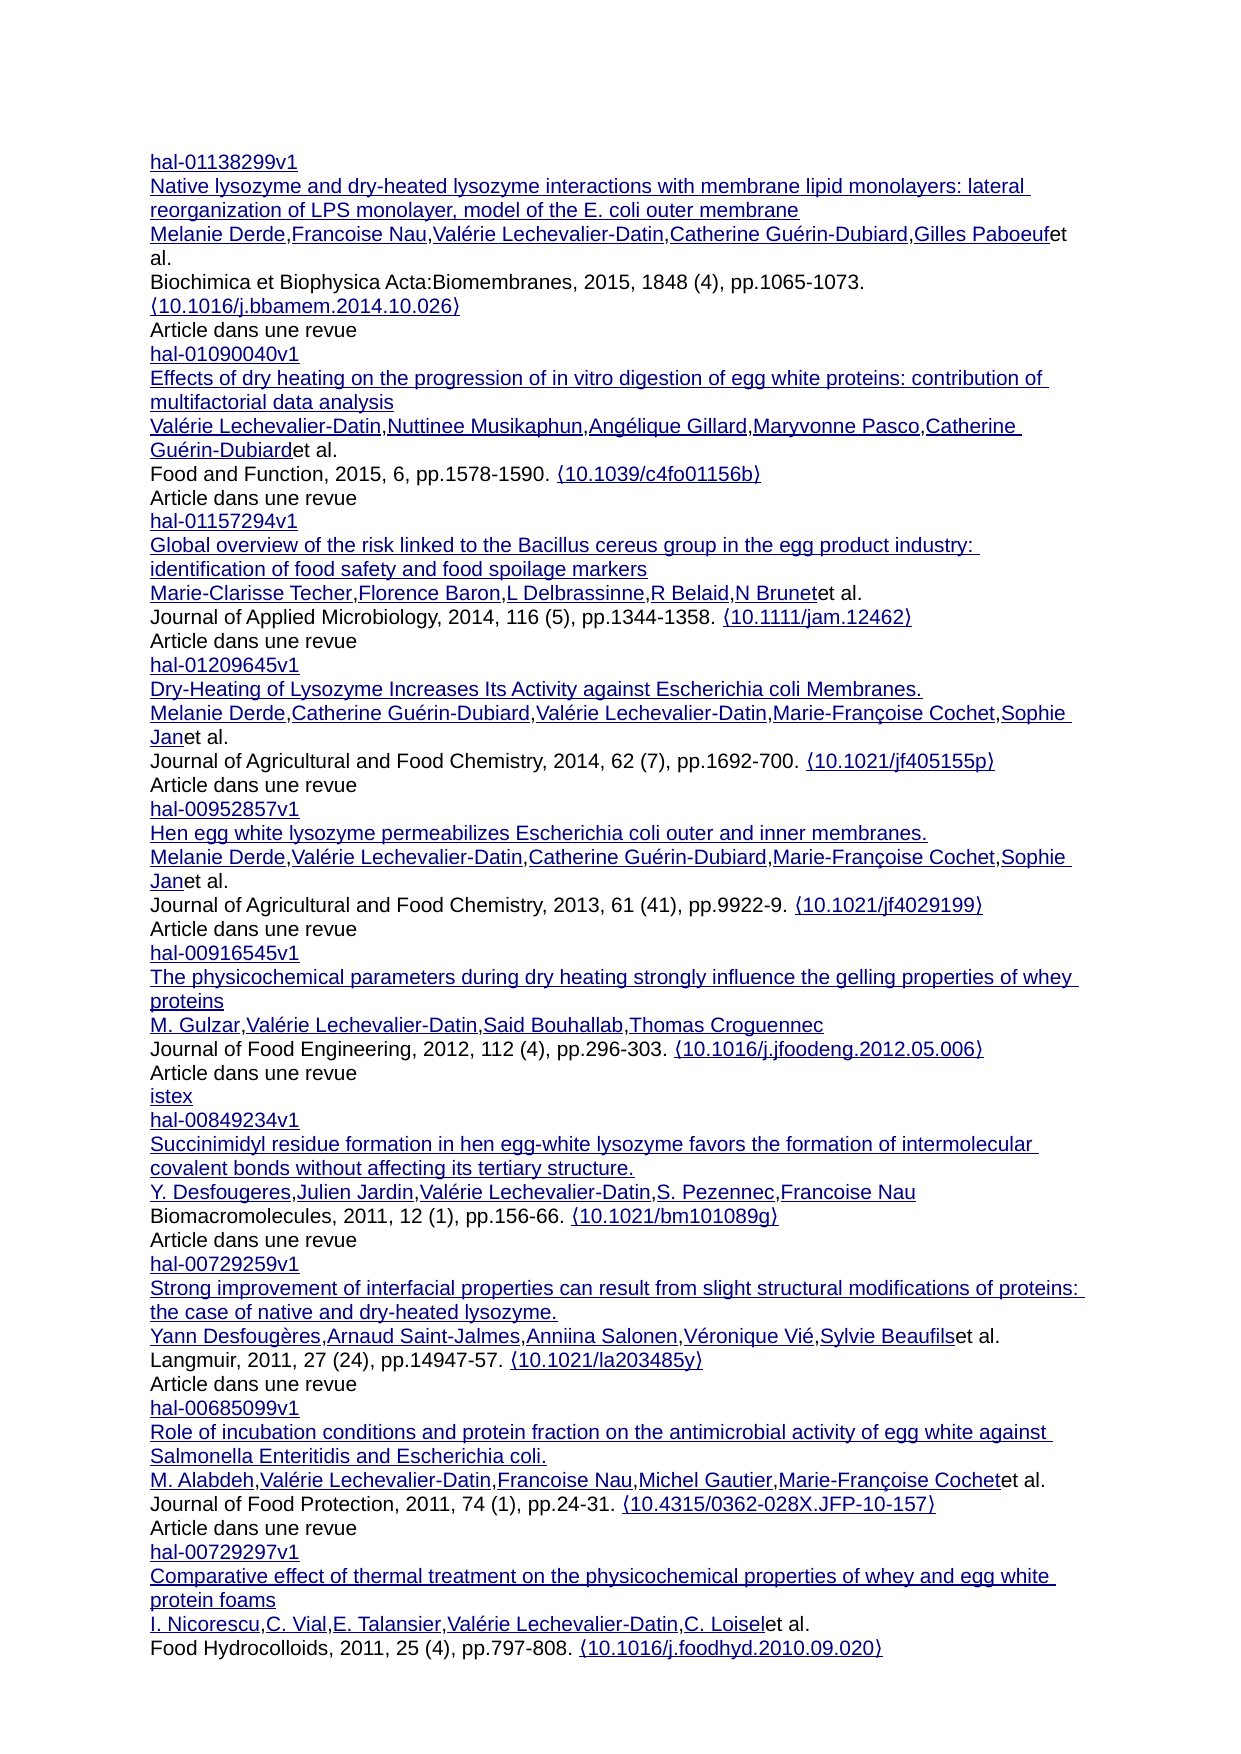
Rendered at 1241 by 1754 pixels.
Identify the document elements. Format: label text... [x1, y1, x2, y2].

table_cell Hen egg white lysozyme permeabilizes Escherichia coli outer and inner membranes. Melanie Derde,Valérie Lechevalier-Datin,Catherine Guérin-Dubiard,Marie-Françoise Cochet,Sophie Janet al. Journal of Agricultural and Food Chemistry, 2013, 61 (41), pp.9922-9. ⟨10.1021/jf4029199⟩ Article dans une revue hal-00916545v1 [150, 821, 1090, 964]
table_cell Strong improvement of interfacial properties can result from slight structural modifications of proteins: the case of native and dry-heated lysozyme. Yann Desfougères,Arnaud Saint-Jalmes,Anniina Salonen,Véronique Vié,Sylvie Beaufilset al. Langmuir, 2011, 27 (24), pp.14947-57. ⟨10.1021/la203485y⟩ Article dans une revue hal-00685099v1 [150, 1276, 1090, 1420]
table_cell Native lysozyme and dry-heated lysozyme interactions with membrane lipid monolayers: lateral reorganization of LPS monolayer, model of the E. coli outer membrane Melanie Derde,Francoise Nau,Valérie Lechevalier-Datin,Catherine Guérin-Dubiard,Gilles Paboeufet al. Biochimica et Biophysica Acta:Biomembranes, 2015, 1848 (4), pp.1065-1073. ⟨10.1016/j.bbamem.2014.10.026⟩ Article dans une revue hal-01090040v1 [150, 174, 1090, 366]
table_cell Succinimidyl residue formation in hen egg-white lysozyme favors the formation of intermolecular covalent bonds without affecting its tertiary structure. Y. Desfougeres,Julien Jardin,Valérie Lechevalier-Datin,S. Pezennec,Francoise Nau Biomacromolecules, 2011, 12 (1), pp.156-66. ⟨10.1021/bm101089g⟩ Article dans une revue hal-00729259v1 [150, 1132, 1090, 1276]
table_cell Role of incubation conditions and protein fraction on the antimicrobial activity of egg white against Salmonella Enteritidis and Escherichia coli. M. Alabdeh,Valérie Lechevalier-Datin,Francoise Nau,Michel Gautier,Marie-Françoise Cochetet al. Journal of Food Protection, 2011, 74 (1), pp.24-31. ⟨10.4315/0362-028X.JFP-10-157⟩ Article dans une revue hal-00729297v1 [150, 1420, 1090, 1563]
table_cell Dry-Heating of Lysozyme Increases Its Activity against Escherichia coli Membranes. Melanie Derde,Catherine Guérin-Dubiard,Valérie Lechevalier-Datin,Marie-Françoise Cochet,Sophie Janet al. Journal of Agricultural and Food Chemistry, 2014, 62 (7), pp.1692-700. ⟨10.1021/jf405155p⟩ Article dans une revue hal-00952857v1 [150, 677, 1090, 821]
table_cell Global overview of the risk linked to the Bacillus cereus group in the egg product industry: identification of food safety and food spoilage markers Marie-Clarisse Techer,Florence Baron,L Delbrassinne,R Belaid,N Brunetet al. Journal of Applied Microbiology, 2014, 116 (5), pp.1344-1358. ⟨10.1111/jam.12462⟩ Article dans une revue hal-01209645v1 [150, 533, 1090, 677]
table_cell Effects of dry heating on the progression of in vitro digestion of egg white proteins: contribution of multifactorial data analysis Valérie Lechevalier-Datin,Nuttinee Musikaphun,Angélique Gillard,Maryvonne Pasco,Catherine Guérin-Dubiardet al. Food and Function, 2015, 6, pp.1578-1590. ⟨10.1039/c4fo01156b⟩ Article dans une revue hal-01157294v1 [150, 366, 1090, 533]
table_cell Comparative effect of thermal treatment on the physicochemical properties of whey and egg white protein foams I. Nicorescu,C. Vial,E. Talansier,Valérie Lechevalier-Datin,C. Loiselet al. Food Hydrocolloids, 2011, 25 (4), pp.797-808. ⟨10.1016/j.foodhyd.2010.09.020⟩ [150, 1564, 1090, 1659]
table_cell hal-01138299v1 [150, 150, 1090, 174]
table_cell The physicochemical parameters during dry heating strongly influence the gelling properties of whey proteins M. Gulzar,Valérie Lechevalier-Datin,Said Bouhallab,Thomas Croguennec Journal of Food Engineering, 2012, 112 (4), pp.296-303. ⟨10.1016/j.jfoodeng.2012.05.006⟩ Article dans une revue istex hal-00849234v1 [150, 965, 1090, 1132]
